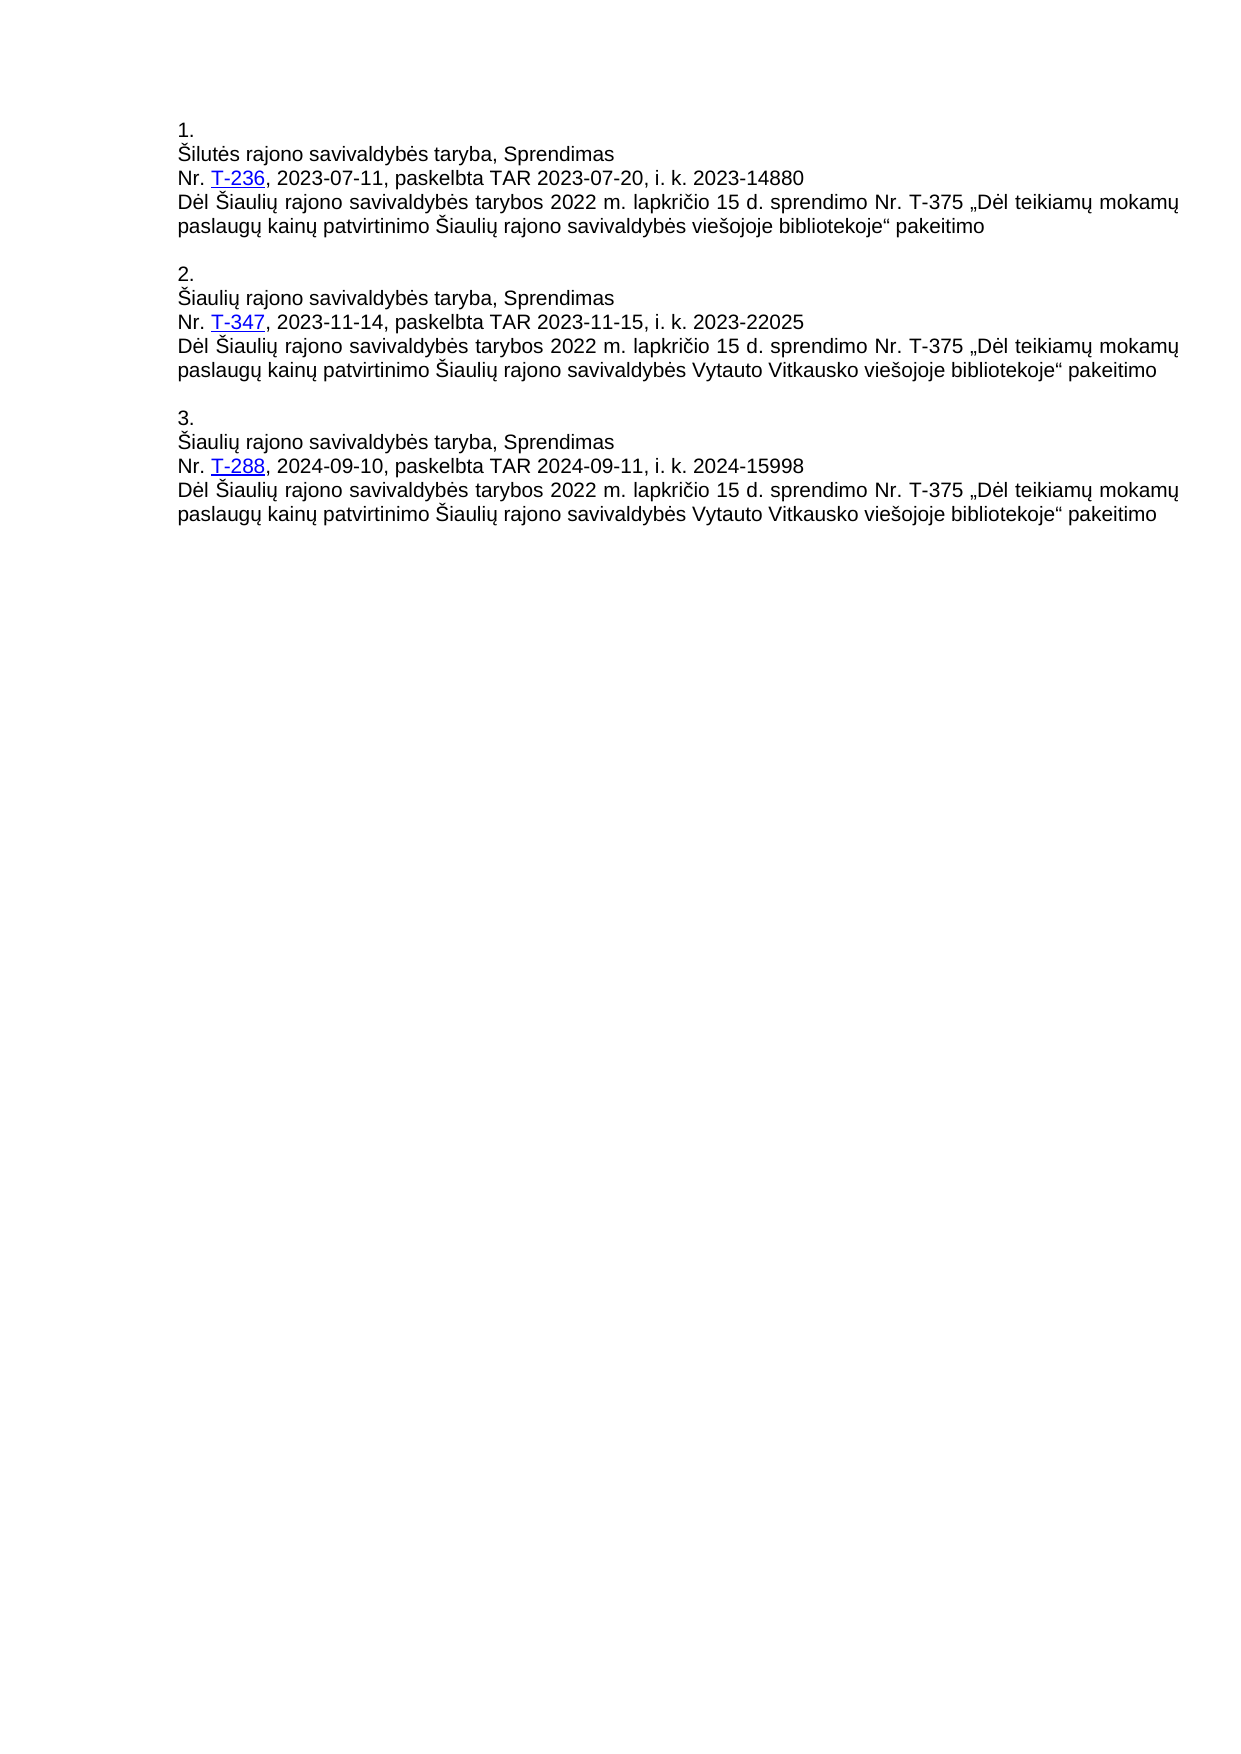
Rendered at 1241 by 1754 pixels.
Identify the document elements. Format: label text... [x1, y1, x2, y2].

text Šiaulių rajono savivaldybės taryba, Sprendimas [177, 286, 1181, 310]
text Nr. T-288, 2024-09-10, paskelbta TAR 2024-09-11, i. k. 2024-15998 [177, 453, 1181, 477]
text Dėl Šiaulių rajono savivaldybės tarybos 2022 m. lapkričio 15 d. sprendimo Nr. T-375 „Dėl teikiamų mokamų paslaugų kainų patvirtinimo Šiaulių rajono savivaldybės Vytauto Vitkausko viešojoje bibliotekoje“ pakeitimo [177, 477, 1181, 525]
text Nr. T-347, 2023-11-14, paskelbta TAR 2023-11-15, i. k. 2023-22025 [177, 310, 1181, 334]
text 3. [177, 406, 1181, 429]
text Šilutės rajono savivaldybės taryba, Sprendimas [177, 142, 1181, 166]
text 1. [177, 118, 1181, 142]
text Dėl Šiaulių rajono savivaldybės tarybos 2022 m. lapkričio 15 d. sprendimo Nr. T-375 „Dėl teikiamų mokamų paslaugų kainų patvirtinimo Šiaulių rajono savivaldybės viešojoje bibliotekoje“ pakeitimo [177, 190, 1181, 238]
text Šiaulių rajono savivaldybės taryba, Sprendimas [177, 429, 1181, 453]
text Nr. T-236, 2023-07-11, paskelbta TAR 2023-07-20, i. k. 2023-14880 [177, 166, 1181, 190]
text Dėl Šiaulių rajono savivaldybės tarybos 2022 m. lapkričio 15 d. sprendimo Nr. T-375 „Dėl teikiamų mokamų paslaugų kainų patvirtinimo Šiaulių rajono savivaldybės Vytauto Vitkausko viešojoje bibliotekoje“ pakeitimo [177, 334, 1181, 382]
text 2. [177, 262, 1181, 286]
